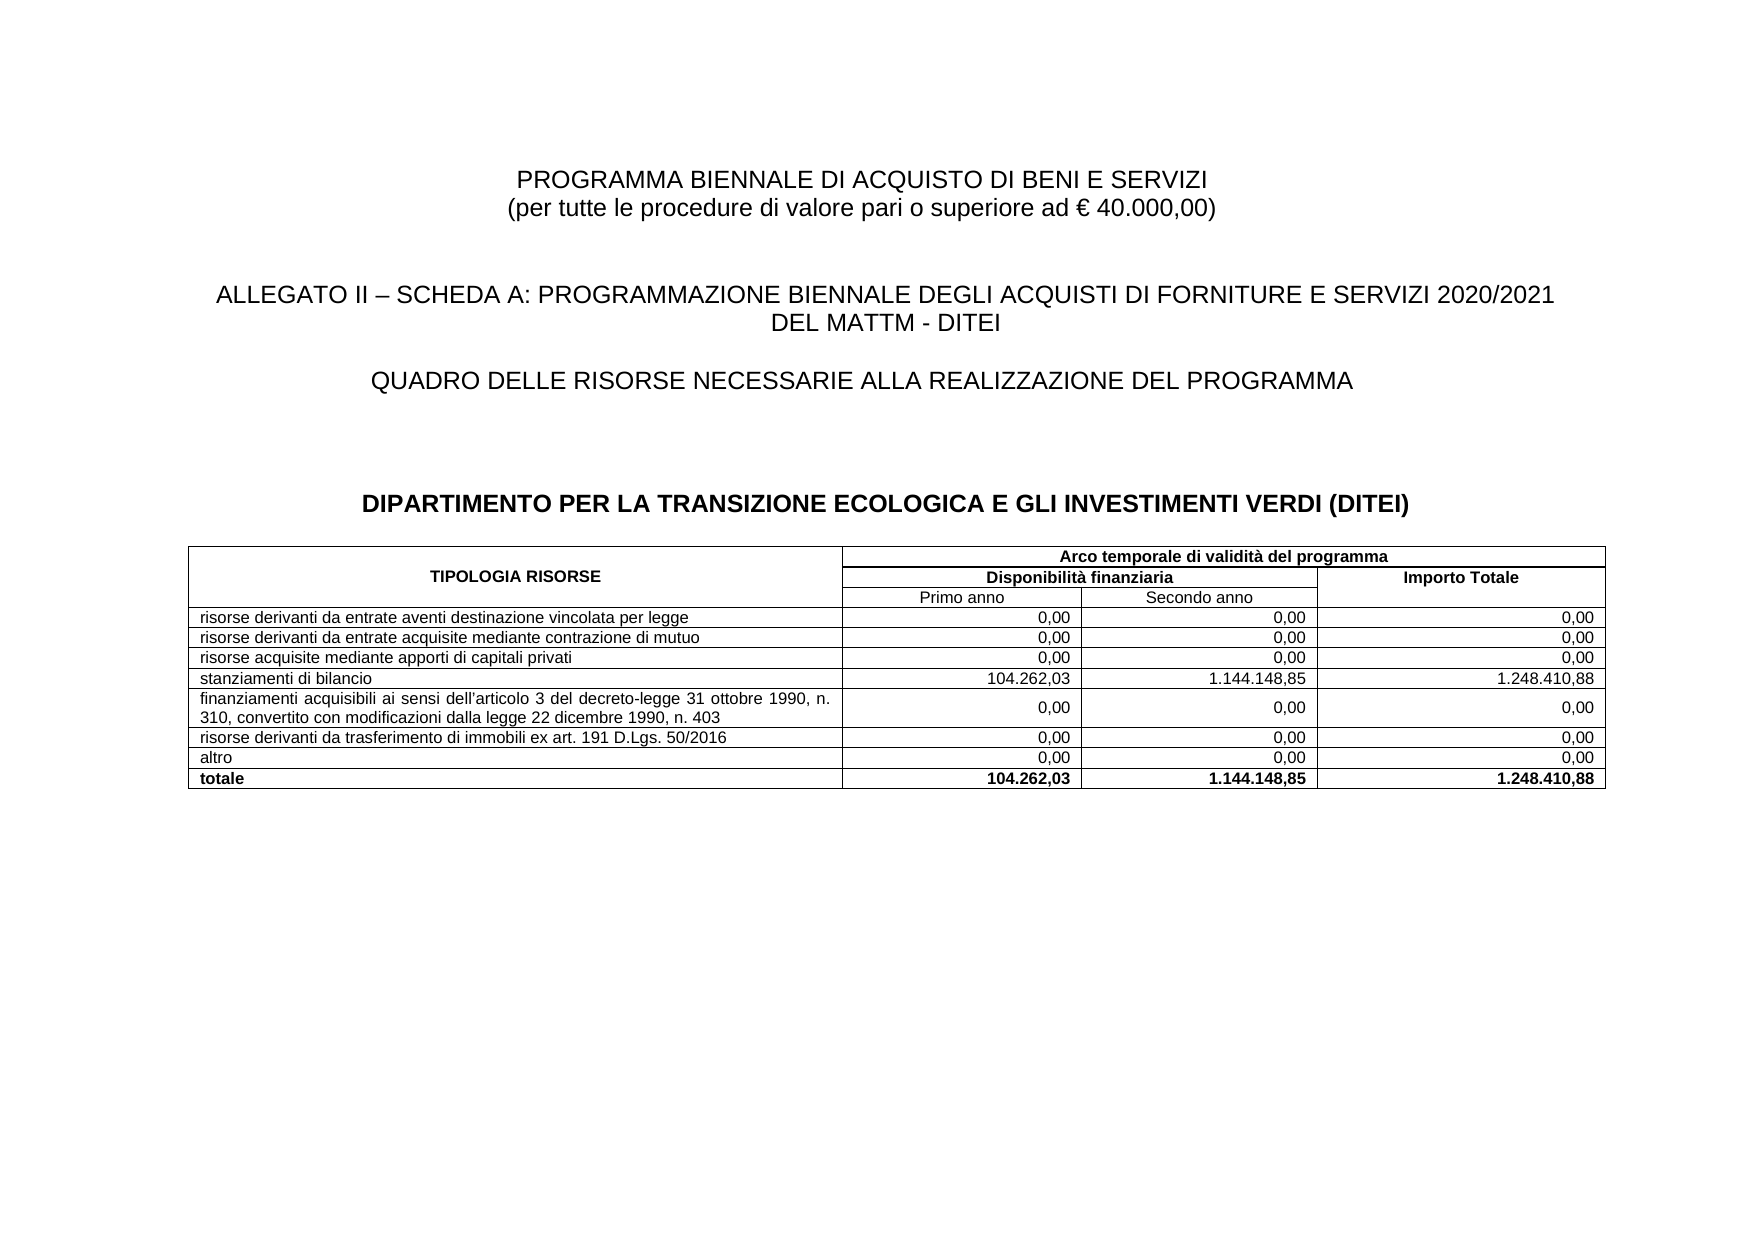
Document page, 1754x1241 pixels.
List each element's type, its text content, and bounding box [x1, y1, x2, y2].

table_cell Secondo anno [1082, 588, 1317, 607]
table_cell 0,00 [843, 689, 1081, 727]
table_cell 0,00 [843, 608, 1081, 627]
table_cell 0,00 [1318, 628, 1605, 647]
text DEL MATTM - DITEI [118, 308, 1654, 337]
table_cell 0,00 [1082, 728, 1317, 747]
table_cell 0,00 [1082, 628, 1317, 647]
table_cell 0,00 [1318, 728, 1605, 747]
table_cell 0,00 [843, 648, 1081, 667]
table_cell 0,00 [1318, 648, 1605, 667]
table_cell 1.248.410,88 [1318, 669, 1605, 688]
table_cell 0,00 [843, 728, 1081, 747]
table_cell Disponibilità finanziaria [843, 568, 1317, 587]
table_cell 0,00 [1082, 748, 1317, 767]
table_cell Importo Totale [1318, 568, 1605, 607]
table_cell risorse derivanti da entrate acquisite mediante contrazione di mutuo [189, 628, 842, 647]
table_cell 0,00 [843, 628, 1081, 647]
table_cell 0,00 [1318, 608, 1605, 627]
text ALLEGATO II – SCHEDA A: PROGRAMMAZIONE BIENNALE DEGLI ACQUISTI DI FORNITURE E SERVIZI 2020/2021 [118, 280, 1654, 308]
table_cell altro [189, 748, 842, 767]
table_cell stanziamenti di bilancio [189, 669, 842, 688]
table_cell 104.262,03 [843, 669, 1081, 688]
table_cell Primo anno [843, 588, 1081, 607]
table_cell totale [189, 769, 842, 788]
table_cell 0,00 [1082, 648, 1317, 667]
table_cell finanziamenti acquisibili ai sensi dell’articolo 3 del decreto-legge 31 ottobre 1990, n. 310, convertito con modificazioni dalla legge 22 dicembre 1990, n. 403 [189, 689, 842, 727]
table_cell 0,00 [1318, 689, 1605, 727]
table_cell risorse derivanti da entrate aventi destinazione vincolata per legge [189, 608, 842, 627]
table_cell 1.144.148,85 [1082, 669, 1317, 688]
table_header Arco temporale di validità del programma [843, 547, 1605, 566]
text PROGRAMMA BIENNALE DI ACQUISTO DI BENI E SERVIZI [118, 165, 1606, 193]
table_cell 0,00 [1318, 748, 1605, 767]
table_header TIPOLOGIA RISORSE [189, 547, 842, 607]
text (per tutte le procedure di valore pari o superiore ad € 40.000,00) [118, 193, 1606, 222]
table_cell 0,00 [1082, 689, 1317, 727]
table_cell 104.262,03 [843, 769, 1081, 788]
text QUADRO DELLE RISORSE NECESSARIE ALLA REALIZZAZIONE DEL PROGRAMMA [118, 366, 1606, 395]
table_cell 1.144.148,85 [1082, 769, 1317, 788]
text DIPARTIMENTO PER LA TRANSIZIONE ECOLOGICA E GLI INVESTIMENTI VERDI (DITEI) [118, 489, 1654, 517]
table_cell 0,00 [843, 748, 1081, 767]
table_cell 1.248.410,88 [1318, 769, 1605, 788]
table_cell 0,00 [1082, 608, 1317, 627]
table_cell risorse acquisite mediante apporti di capitali privati [189, 648, 842, 667]
table_cell risorse derivanti da trasferimento di immobili ex art. 191 D.Lgs. 50/2016 [189, 728, 842, 747]
